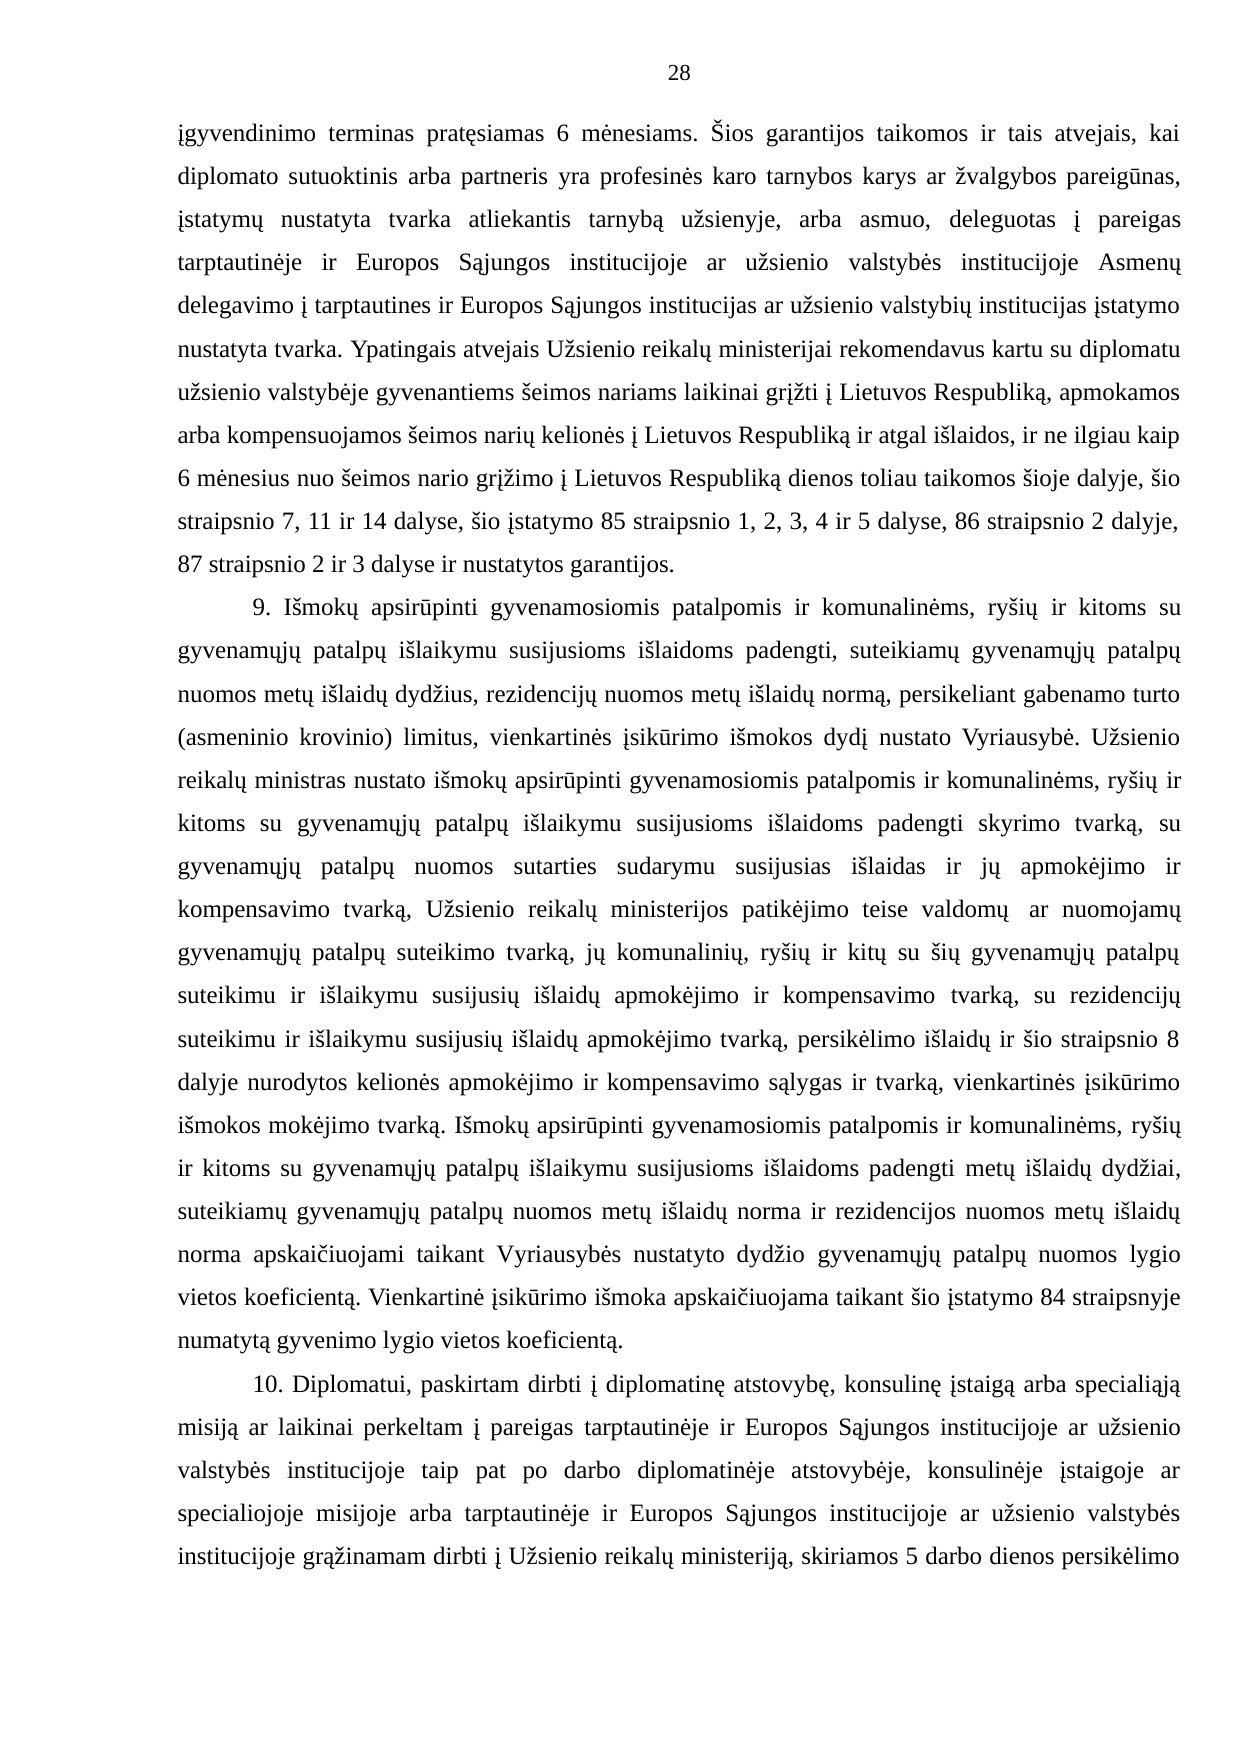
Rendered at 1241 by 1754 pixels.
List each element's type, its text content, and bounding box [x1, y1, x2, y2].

text įgyvendinimo terminas pratęsiamas 6 mėnesiams. Šios garantijos taikomos ir tais atvejais, kai diplomato sutuoktinis arba partneris yra profesinės karo tarnybos karys ar žvalgybos pareigūnas, įstatymų nustatyta tvarka atliekantis tarnybą užsienyje, arba asmuo, deleguotas į pareigas tarptautinėje ir Europos Sąjungos institucijoje ar užsienio valstybės institucijoje Asmenų delegavimo į tarptautines ir Europos Sąjungos institucijas ar užsienio valstybių institucijas įstatymo nustatyta tvarka. Ypatingais atvejais Užsienio reikalų ministerijai rekomendavus kartu su diplomatu užsienio valstybėje gyvenantiems šeimos nariams laikinai grįžti į Lietuvos Respubliką, apmokamos arba kompensuojamos šeimos narių kelionės į Lietuvos Respubliką ir atgal išlaidos, ir ne ilgiau kaip 6 mėnesius nuo šeimos nario grįžimo į Lietuvos Respubliką dienos toliau taikomos šioje dalyje, šio straipsnio 7, 11 ir 14 dalyse, šio įstatymo 85 straipsnio 1, 2, 3, 4 ir 5 dalyse, 86 straipsnio 2 dalyje, 87 straipsnio 2 ir 3 dalyse ir nustatytos garantijos. [177, 118, 1181, 578]
text 10. Diplomatui, paskirtam dirbti į diplomatinę atstovybę, konsulinę įstaigą arba specialiąją misiją ar laikinai perkeltam į pareigas tarptautinėje ir Europos Sąjungos institucijoje ar užsienio valstybės institucijoje taip pat po darbo diplomatinėje atstovybėje, konsulinėje įstaigoje ar specialiojoje misijoje arba tarptautinėje ir Europos Sąjungos institucijoje ar užsienio valstybės institucijoje grąžinamam dirbti į Užsienio reikalų ministeriją, skiriamos 5 darbo dienos persikėlimo [177, 1369, 1181, 1570]
text 9. Išmokų apsirūpinti gyvenamosiomis patalpomis ir komunalinėms, ryšių ir kitoms su gyvenamųjų patalpų išlaikymu susijusioms išlaidoms padengti, suteikiamų gyvenamųjų patalpų nuomos metų išlaidų dydžius, rezidencijų nuomos metų išlaidų normą, persikeliant gabenamo turto (asmeninio krovinio) limitus, vienkartinės įsikūrimo išmokos dydį nustato Vyriausybė. Užsienio reikalų ministras nustato išmokų apsirūpinti gyvenamosiomis patalpomis ir komunalinėms, ryšių ir kitoms su gyvenamųjų patalpų išlaikymu susijusioms išlaidoms padengti skyrimo tvarką, su gyvenamųjų patalpų nuomos sutarties sudarymu susijusias išlaidas ir jų apmokėjimo ir kompensavimo tvarką, Užsienio reikalų ministerijos patikėjimo teise valdomų ar nuomojamų gyvenamųjų patalpų suteikimo tvarką, jų komunalinių, ryšių ir kitų su šių gyvenamųjų patalpų suteikimu ir išlaikymu susijusių išlaidų apmokėjimo ir kompensavimo tvarką, su rezidencijų suteikimu ir išlaikymu susijusių išlaidų apmokėjimo tvarką, persikėlimo išlaidų ir šio straipsnio 8 dalyje nurodytos kelionės apmokėjimo ir kompensavimo sąlygas ir tvarką, vienkartinės įsikūrimo išmokos mokėjimo tvarką. Išmokų apsirūpinti gyvenamosiomis patalpomis ir komunalinėms, ryšių ir kitoms su gyvenamųjų patalpų išlaikymu susijusioms išlaidoms padengti metų išlaidų dydžiai, suteikiamų gyvenamųjų patalpų nuomos metų išlaidų norma ir rezidencijos nuomos metų išlaidų norma apskaičiuojami taikant Vyriausybės nustatyto dydžio gyvenamųjų patalpų nuomos lygio vietos koeficientą. Vienkartinė įsikūrimo išmoka apskaičiuojama taikant šio įstatymo 84 straipsnyje numatytą gyvenimo lygio vietos koeficientą. [177, 592, 1181, 1354]
